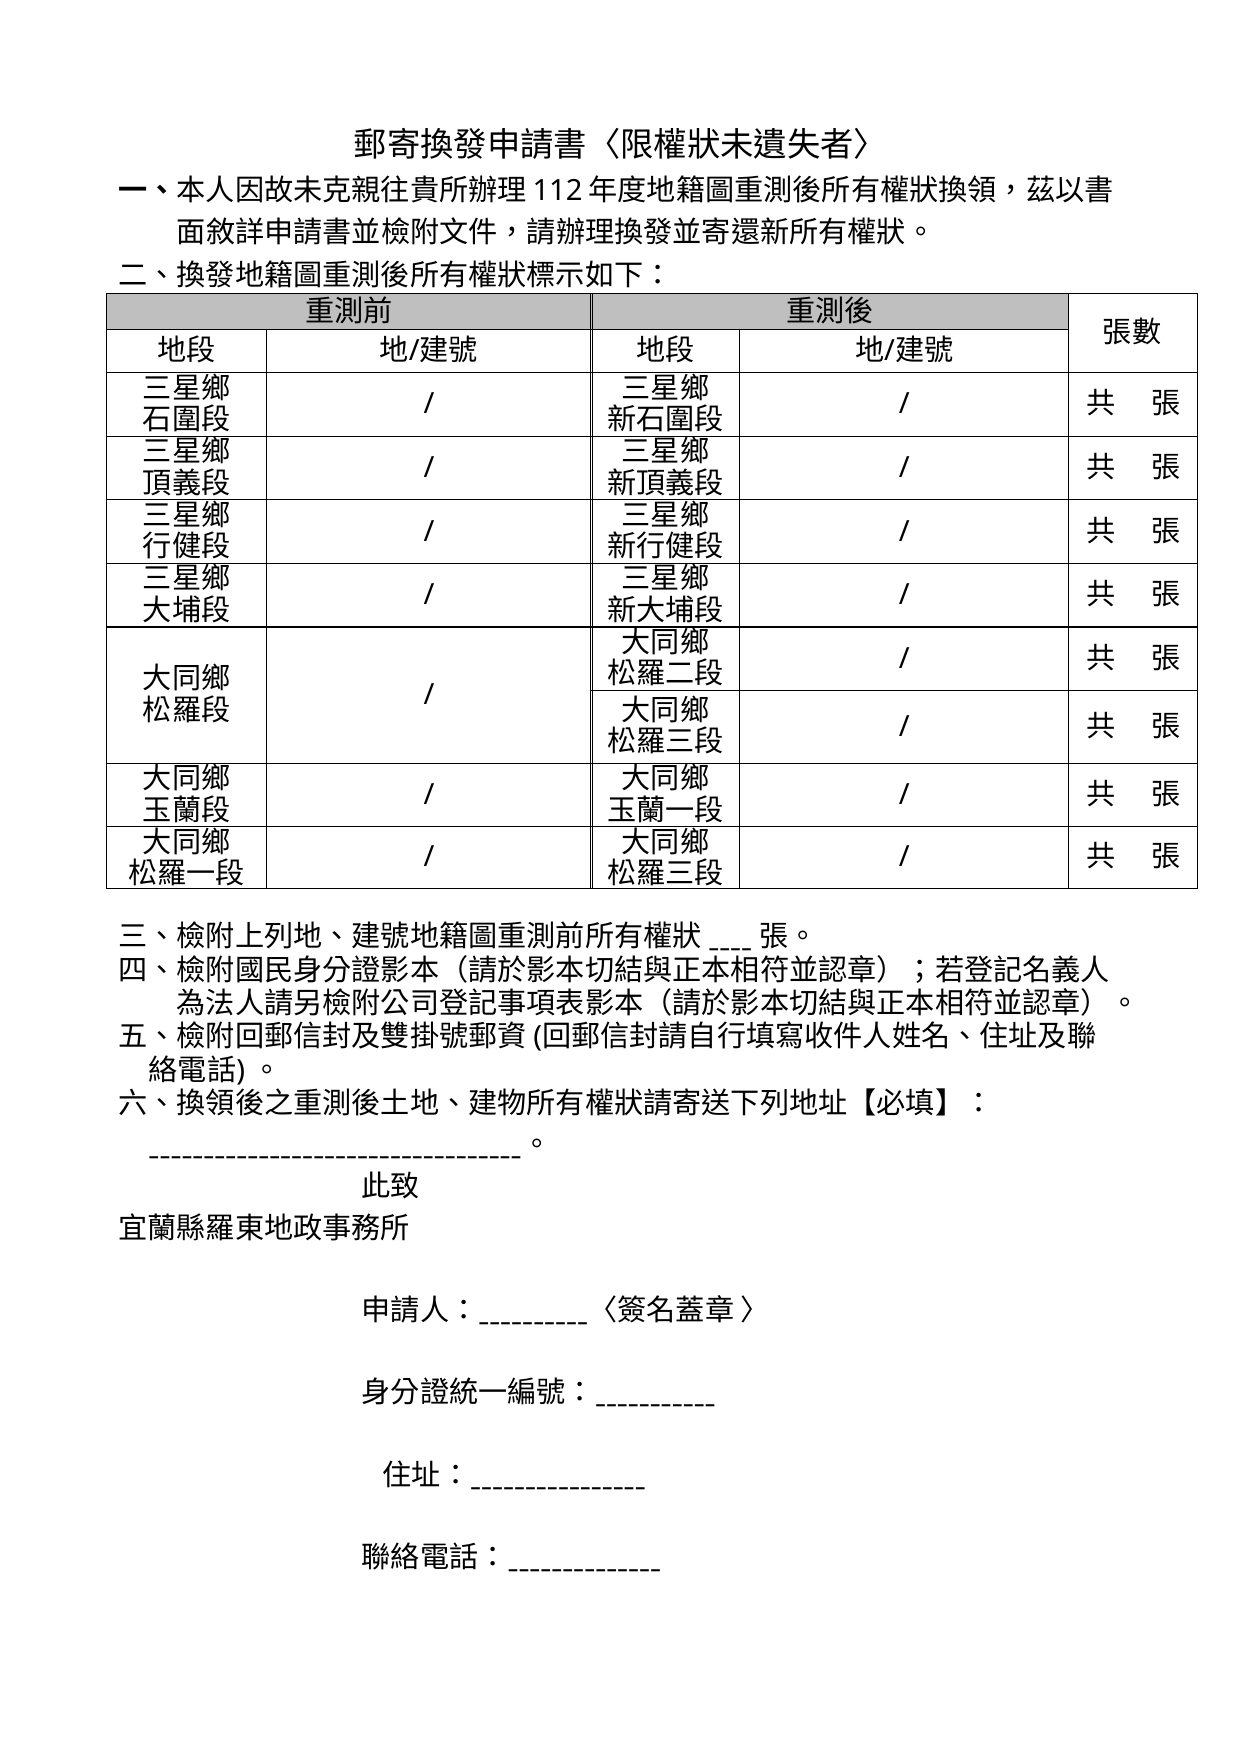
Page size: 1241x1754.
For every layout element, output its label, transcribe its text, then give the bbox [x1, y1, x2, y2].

table_cell 三星鄉 頂義段 [107, 437, 266, 499]
table_cell 三星鄉 新頂義段 [593, 437, 739, 499]
table_cell 地/建號 [267, 330, 590, 372]
text 為法人請另檢附公司登記事項表影本（請於影本切結與正本相符並認章）。 [118, 987, 1122, 1020]
text 住址：ˍˍˍˍˍˍˍˍˍˍˍˍˍˍˍˍ [118, 1451, 1122, 1493]
table_cell 共 張 [1069, 373, 1197, 436]
table_cell / [267, 564, 590, 626]
table_header 重測前 [107, 294, 590, 329]
table_cell 地段 [107, 330, 266, 372]
text 宜蘭縣羅東地政事務所 [118, 1205, 1122, 1247]
table_cell / [740, 764, 1068, 826]
table_cell 三星鄉 石圍段 [107, 373, 266, 436]
table_cell / [740, 564, 1068, 626]
table_cell / [740, 373, 1068, 436]
table_cell / [740, 691, 1068, 763]
table_cell 地/建號 [740, 330, 1068, 372]
table_cell 大同鄉 松羅一段 [107, 827, 266, 888]
text 身分證統一編號：ˍˍˍˍˍˍˍˍˍˍˍ [118, 1369, 1122, 1411]
table_cell 共 張 [1069, 691, 1197, 763]
table_cell 大同鄉 松羅段 [107, 628, 266, 763]
text 聯絡電話：ˍˍˍˍˍˍˍˍˍˍˍˍˍˍ [118, 1533, 1122, 1576]
table_cell / [740, 500, 1068, 563]
text 六、換領後之重測後土地、建物所有權狀請寄送下列地址【必填】： [118, 1087, 1122, 1120]
table_cell 大同鄉 松羅二段 [593, 628, 739, 690]
table_cell 大同鄉 松羅三段 [593, 691, 739, 763]
table_cell 大同鄉 松羅三段 [593, 827, 739, 888]
text 二、換發地籍圖重測後所有權狀標示如下： [118, 251, 1122, 293]
table_cell / [267, 827, 590, 888]
text ˍˍˍˍˍˍˍˍˍˍˍˍˍˍˍˍˍˍˍˍˍˍˍˍˍˍˍˍˍˍˍˍˍˍ。 [118, 1120, 1122, 1163]
text 郵寄換發申請書〈限權狀未遺失者〉 [118, 118, 1122, 166]
table_cell 三星鄉 新行健段 [593, 500, 739, 563]
text 此致 [118, 1163, 1122, 1205]
text 五、檢附回郵信封及雙掛號郵資 (回郵信封請自行填寫收件人姓名、住址及聯 [118, 1020, 1122, 1053]
table_cell / [267, 437, 590, 499]
table_cell / [740, 827, 1068, 888]
table_cell 三星鄉 行健段 [107, 500, 266, 563]
table_cell 共 張 [1069, 564, 1197, 626]
table_cell 三星鄉 新石圍段 [593, 373, 739, 436]
table_cell 三星鄉 大埔段 [107, 564, 266, 626]
table_cell / [267, 373, 590, 436]
table_cell 共 張 [1069, 764, 1197, 826]
table_cell / [740, 437, 1068, 499]
text 四、檢附國民身分證影本（請於影本切結與正本相符並認章）；若登記名義人 [118, 953, 1122, 987]
table_cell / [267, 628, 590, 763]
text 一、本人因故未克親往貴所辦理112年度地籍圖重測後所有權狀換領，茲以書面敘詳申請書並檢附文件，請辦理換發並寄還新所有權狀。 [118, 166, 1122, 251]
table_header 張數 [1069, 294, 1197, 372]
table_cell 共 張 [1069, 827, 1197, 888]
table_cell / [267, 764, 590, 826]
table_cell / [740, 628, 1068, 690]
table_cell 共 張 [1069, 437, 1197, 499]
text 絡電話) 。 [118, 1053, 1122, 1087]
table_cell 大同鄉 玉蘭段 [107, 764, 266, 826]
table_header 重測後 [593, 294, 1068, 329]
table_cell 共 張 [1069, 628, 1197, 690]
text 三、檢附上列地、建號地籍圖重測前所有權狀 ˍˍˍˍ 張。 [118, 920, 1122, 953]
table_cell 共 張 [1069, 500, 1197, 563]
table_cell / [267, 500, 590, 563]
table_cell 地段 [593, 330, 739, 372]
table_cell 大同鄉 玉蘭一段 [593, 764, 739, 826]
text 申請人：ˍˍˍˍˍˍˍˍˍˍ〈簽名蓋章 〉 [118, 1287, 1122, 1329]
table_cell 三星鄉 新大埔段 [593, 564, 739, 626]
